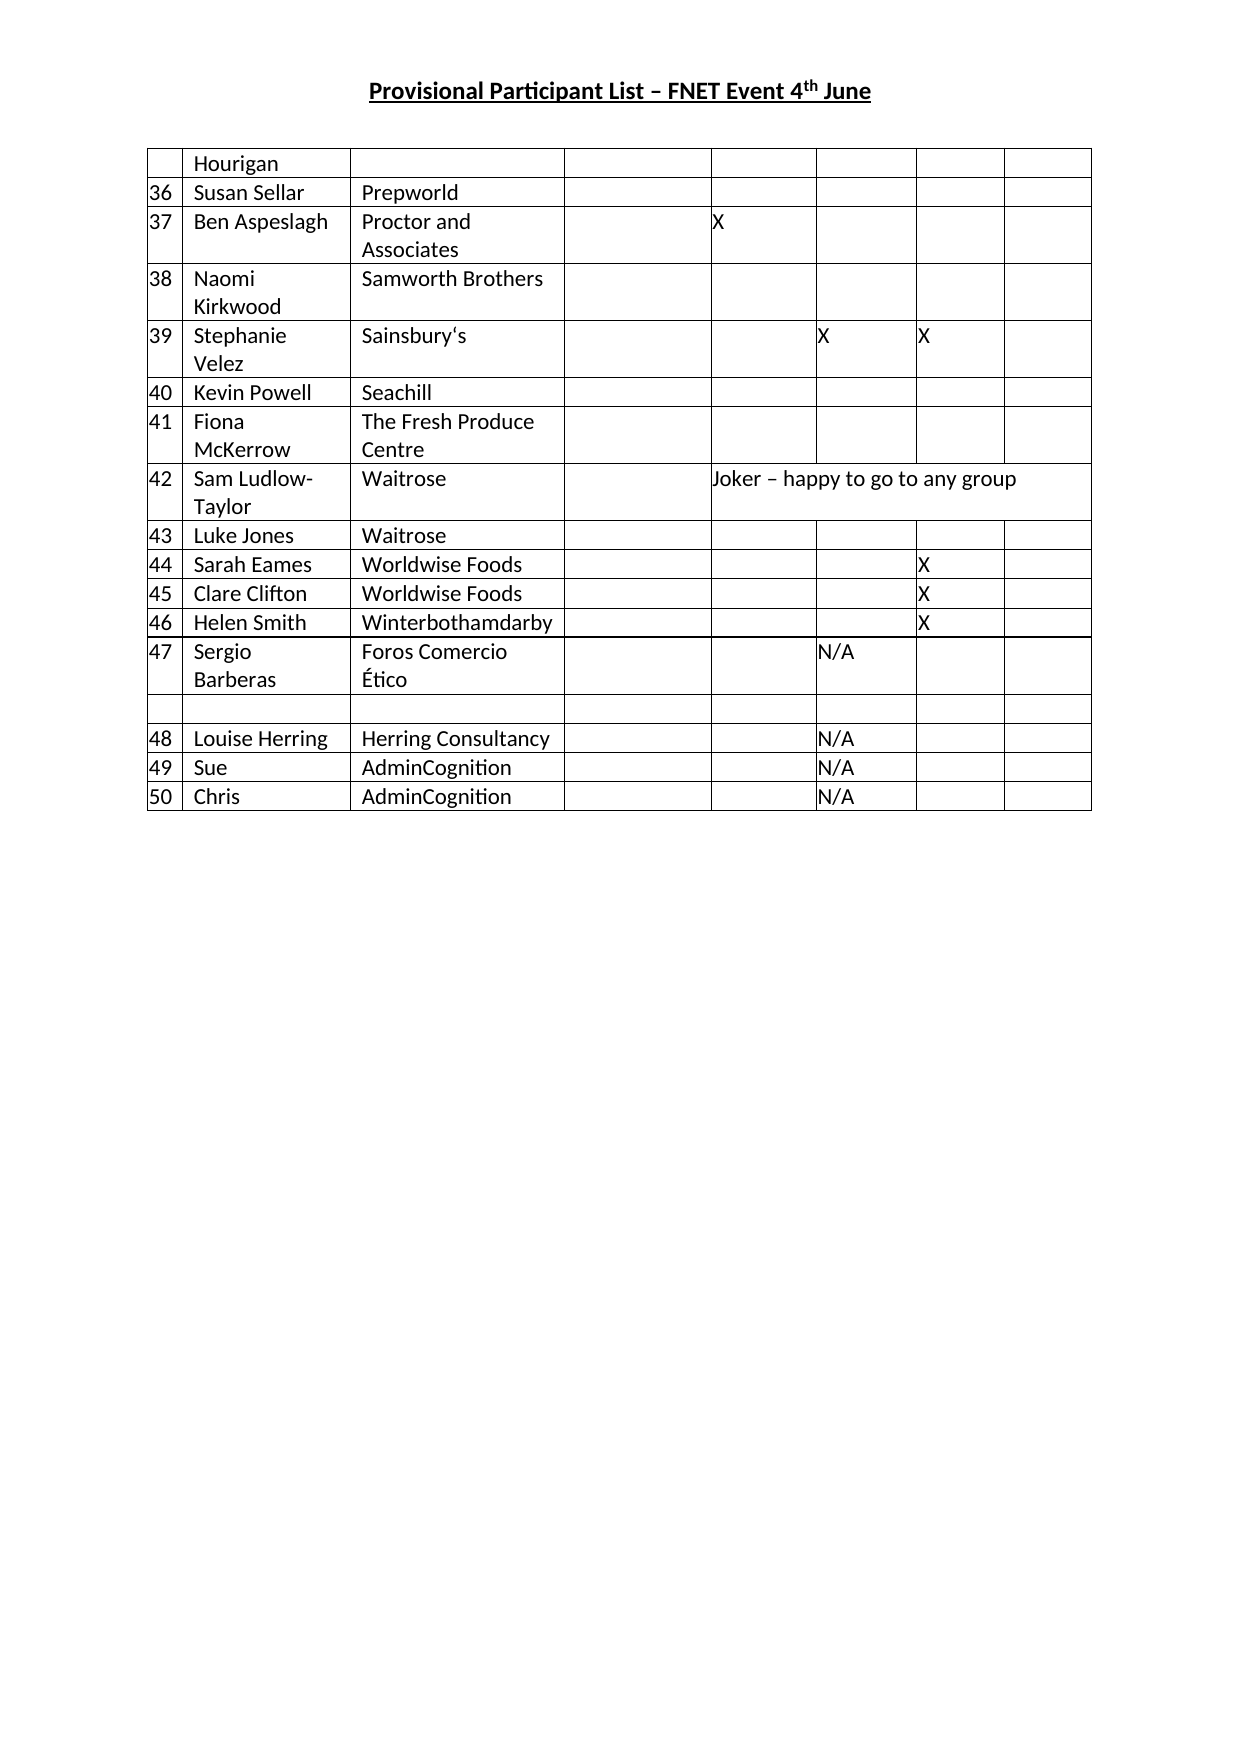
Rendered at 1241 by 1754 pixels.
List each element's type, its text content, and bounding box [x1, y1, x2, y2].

table_cell [565, 609, 711, 636]
table_cell [917, 782, 1004, 810]
table_cell [712, 521, 816, 549]
table_cell [817, 579, 916, 607]
table_cell [712, 638, 816, 693]
table_cell 49 [148, 753, 182, 781]
table_cell 39 [148, 321, 182, 377]
table_cell 42 [148, 464, 182, 520]
table_cell [1005, 149, 1091, 177]
table_cell 47 [148, 638, 182, 693]
table_cell [712, 609, 816, 636]
table_cell [817, 264, 916, 320]
table_cell [1005, 264, 1091, 320]
table_cell X [917, 609, 1004, 636]
table_cell Worldwise Foods [351, 579, 564, 607]
table_cell [148, 695, 182, 723]
table_cell Stephanie Velez [183, 321, 350, 377]
table_cell [565, 695, 711, 723]
table_cell [817, 521, 916, 549]
table_cell Joker – happy to go to any group [712, 464, 1091, 520]
table_cell [565, 550, 711, 578]
table_cell [565, 321, 711, 377]
table_cell [565, 638, 711, 693]
table_cell X [712, 207, 816, 263]
table_cell 38 [148, 264, 182, 320]
table_cell [183, 695, 350, 723]
table_cell Winterbothamdarby [351, 609, 564, 636]
table_cell 41 [148, 407, 182, 463]
table_cell [1005, 695, 1091, 723]
table_cell Kevin Powell [183, 378, 350, 406]
table_cell Waitrose [351, 464, 564, 520]
table_cell The Fresh Produce Centre [351, 407, 564, 463]
table_cell [712, 378, 816, 406]
table_cell [565, 378, 711, 406]
table_cell Clare Clifton [183, 579, 350, 607]
table_cell [817, 407, 916, 463]
table_cell [1005, 407, 1091, 463]
table_cell Sergio Barberas [183, 638, 350, 693]
table_cell [917, 724, 1004, 752]
table_cell [565, 579, 711, 607]
table_cell [917, 264, 1004, 320]
table_cell [917, 638, 1004, 693]
table_cell [712, 695, 816, 723]
table_cell X [917, 550, 1004, 578]
table_cell N/A [817, 638, 916, 693]
table_cell [712, 149, 816, 177]
table_cell [1005, 609, 1091, 636]
table_cell AdminCognition [351, 753, 564, 781]
table_cell Louise Herring [183, 724, 350, 752]
table_cell [817, 609, 916, 636]
table_cell [917, 178, 1004, 206]
table_cell [565, 407, 711, 463]
table_cell Hourigan [183, 149, 350, 177]
table_cell [917, 407, 1004, 463]
table_cell [712, 782, 816, 810]
table_cell X [917, 579, 1004, 607]
table_cell [565, 207, 711, 263]
table_cell N/A [817, 782, 916, 810]
table_cell [1005, 378, 1091, 406]
table_cell [565, 264, 711, 320]
table_cell [817, 550, 916, 578]
table_cell [917, 753, 1004, 781]
table_cell 37 [148, 207, 182, 263]
table_cell Herring Consultancy [351, 724, 564, 752]
table_cell 40 [148, 378, 182, 406]
table_cell 44 [148, 550, 182, 578]
table_cell [565, 782, 711, 810]
table_cell 43 [148, 521, 182, 549]
table_cell Naomi Kirkwood [183, 264, 350, 320]
table_cell [817, 178, 916, 206]
table_cell [712, 753, 816, 781]
table_cell [712, 264, 816, 320]
table_cell [817, 149, 916, 177]
table_cell [1005, 207, 1091, 263]
table_cell [712, 550, 816, 578]
table_cell [1005, 321, 1091, 377]
table_cell [712, 724, 816, 752]
table_cell [817, 378, 916, 406]
table_cell X [917, 321, 1004, 377]
table_cell [565, 149, 711, 177]
table_cell [917, 521, 1004, 549]
table_cell [712, 321, 816, 377]
table_cell N/A [817, 724, 916, 752]
table_cell [712, 579, 816, 607]
table_cell 45 [148, 579, 182, 607]
table_cell 48 [148, 724, 182, 752]
table_cell [565, 521, 711, 549]
table_cell Worldwise Foods [351, 550, 564, 578]
table_cell [1005, 753, 1091, 781]
table_cell [148, 149, 182, 177]
table_cell Helen Smith [183, 609, 350, 636]
table_cell Luke Jones [183, 521, 350, 549]
table_cell [1005, 724, 1091, 752]
table_cell 36 [148, 178, 182, 206]
table_cell Sue [183, 753, 350, 781]
table_cell [1005, 178, 1091, 206]
table_cell Chris [183, 782, 350, 810]
table_cell [1005, 782, 1091, 810]
table_cell Samworth Brothers [351, 264, 564, 320]
table_cell [565, 178, 711, 206]
table_cell [565, 753, 711, 781]
table_cell [565, 464, 711, 520]
table_cell [817, 695, 916, 723]
table_cell [1005, 638, 1091, 693]
table_cell X [817, 321, 916, 377]
table_cell [1005, 550, 1091, 578]
table_cell Sainsbury‘s [351, 321, 564, 377]
table_cell Proctor and Associates [351, 207, 564, 263]
table_cell Sam Ludlow-Taylor [183, 464, 350, 520]
table_cell [712, 178, 816, 206]
table_cell [1005, 521, 1091, 549]
table_cell 50 [148, 782, 182, 810]
table_cell [917, 149, 1004, 177]
table_cell 46 [148, 609, 182, 636]
table_cell [917, 207, 1004, 263]
table_cell Waitrose [351, 521, 564, 549]
table_cell [565, 724, 711, 752]
table_cell Susan Sellar [183, 178, 350, 206]
table_cell Fiona McKerrow [183, 407, 350, 463]
table_cell [917, 695, 1004, 723]
table_cell [351, 695, 564, 723]
table_cell [1005, 579, 1091, 607]
table_cell [351, 149, 564, 177]
table_cell Foros Comercio Ético [351, 638, 564, 693]
table_cell [917, 378, 1004, 406]
table_cell AdminCognition [351, 782, 564, 810]
table_cell N/A [817, 753, 916, 781]
table_cell Ben Aspeslagh [183, 207, 350, 263]
table_cell Sarah Eames [183, 550, 350, 578]
table_cell [712, 407, 816, 463]
table_cell Prepworld [351, 178, 564, 206]
table_cell [817, 207, 916, 263]
table_cell Seachill [351, 378, 564, 406]
